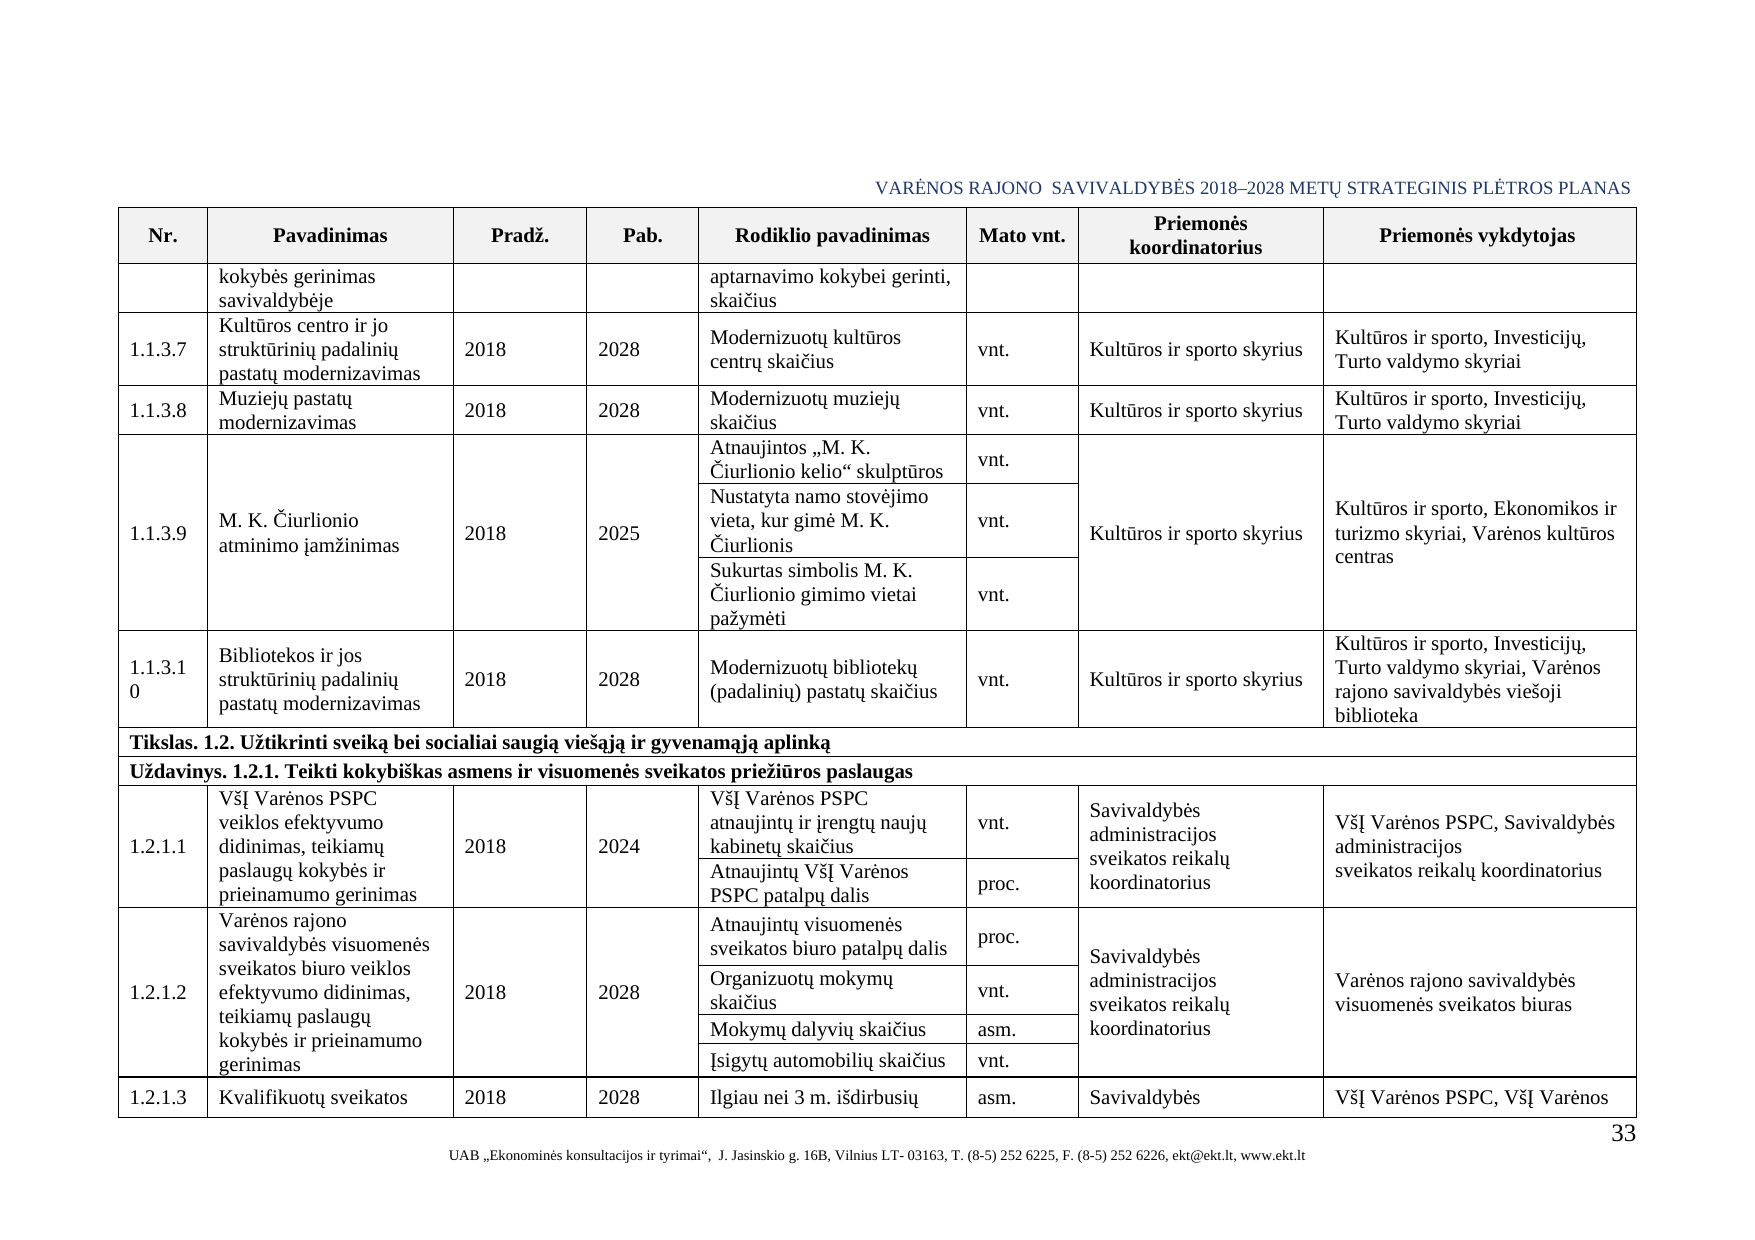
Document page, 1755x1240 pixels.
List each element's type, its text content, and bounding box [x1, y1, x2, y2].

table_cell [967, 264, 1078, 312]
table_cell vnt. [967, 631, 1078, 727]
table_cell Varėnos rajono savivaldybės visuomenės sveikatos biuro veiklos efektyvumo didinimas, teikiamų paslaugų kokybės ir prieinamumo gerinimas [208, 908, 453, 1076]
table_cell [587, 264, 698, 312]
table_cell Kultūros ir sporto, Ekonomikos ir turizmo skyriai, Varėnos kultūros centras [1324, 435, 1636, 630]
table_cell Uždavinys. 1.2.1. Teikti kokybiškas asmens ir visuomenės sveikatos priežiūros paslaugas [119, 757, 1636, 784]
table_cell Nustatyta namo stovėjimo vieta, kur gimė M. K. Čiurlionis [699, 484, 966, 557]
table_cell Savivaldybės administracijos sveikatos reikalų koordinatorius [1079, 786, 1323, 907]
table_header Pradž. [454, 208, 586, 263]
table_cell vnt. [967, 484, 1078, 557]
table_cell Kultūros centro ir jo struktūrinių padalinių pastatų modernizavimas [208, 313, 453, 385]
table_cell Organizuotų mokymų skaičius [699, 966, 966, 1014]
table_header Priemonės vykdytojas [1324, 208, 1636, 263]
table_header Nr. [119, 208, 207, 263]
table_cell Kultūros ir sporto skyrius [1079, 313, 1323, 385]
table_cell vnt. [967, 966, 1078, 1014]
table_cell 1.1.3.10 [119, 631, 207, 727]
table_cell Sukurtas simbolis M. K. Čiurlionio gimimo vietai pažymėti [699, 558, 966, 630]
table_cell [1079, 264, 1323, 312]
table_cell Kultūros ir sporto skyrius [1079, 386, 1323, 434]
table_cell Modernizuotų kultūros centrų skaičius [699, 313, 966, 385]
table_header Priemonės koordinatorius [1079, 208, 1323, 263]
table_cell VšĮ Varėnos PSPC, Savivaldybės administracijos sveikatos reikalų koordinatorius [1324, 786, 1636, 907]
table_cell 2018 [454, 908, 586, 1076]
table_cell 1.2.1.3 [119, 1078, 207, 1117]
table_cell Atnaujintų visuomenės sveikatos biuro patalpų dalis [699, 908, 966, 964]
table_cell vnt. [967, 1044, 1078, 1076]
table_cell Atnaujintų VšĮ Varėnos PSPC patalpų dalis [699, 859, 966, 907]
table_cell Savivaldybės [1079, 1078, 1323, 1117]
table_cell Kultūros ir sporto skyrius [1079, 631, 1323, 727]
table_cell Muziejų pastatų modernizavimas [208, 386, 453, 434]
table_cell 2024 [587, 786, 698, 907]
table_cell proc. [967, 908, 1078, 964]
table_cell 2018 [454, 786, 586, 907]
table_cell aptarnavimo kokybei gerinti, skaičius [699, 264, 966, 312]
table_cell Ilgiau nei 3 m. išdirbusių [699, 1078, 966, 1117]
table_cell Bibliotekos ir jos struktūrinių padalinių pastatų modernizavimas [208, 631, 453, 727]
table_cell 2025 [587, 435, 698, 630]
table_cell Kultūros ir sporto, Investicijų, Turto valdymo skyriai, Varėnos rajono savivaldybės viešoji biblioteka [1324, 631, 1636, 727]
table_cell Tikslas. 1.2. Užtikrinti sveiką bei socialiai saugią viešąją ir gyvenamąją aplinką [119, 728, 1636, 756]
table_cell vnt. [967, 386, 1078, 434]
table_cell VšĮ Varėnos PSPC veiklos efektyvumo didinimas, teikiamų paslaugų kokybės ir prieinamumo gerinimas [208, 786, 453, 907]
table_cell Atnaujintos „M. K. Čiurlionio kelio“ skulptūros [699, 435, 966, 483]
table_cell 2018 [454, 631, 586, 727]
table_cell Įsigytų automobilių skaičius [699, 1044, 966, 1076]
table_cell 1.1.3.9 [119, 435, 207, 630]
table_cell Varėnos rajono savivaldybės visuomenės sveikatos biuras [1324, 908, 1636, 1076]
table_header Pavadinimas [208, 208, 453, 263]
table_cell Kultūros ir sporto, Investicijų, Turto valdymo skyriai [1324, 386, 1636, 434]
table_cell M. K. Čiurlionio atminimo įamžinimas [208, 435, 453, 630]
table_cell Modernizuotų muziejų skaičius [699, 386, 966, 434]
table_cell kokybės gerinimas savivaldybėje [208, 264, 453, 312]
table_header Pab. [587, 208, 698, 263]
table_cell VšĮ Varėnos PSPC, VšĮ Varėnos [1324, 1078, 1636, 1117]
table_cell [119, 264, 207, 312]
table_cell 2028 [587, 313, 698, 385]
table_cell Kultūros ir sporto skyrius [1079, 435, 1323, 630]
table_cell 1.1.3.8 [119, 386, 207, 434]
table_cell 2028 [587, 1078, 698, 1117]
table_cell vnt. [967, 313, 1078, 385]
table_cell 1.1.3.7 [119, 313, 207, 385]
table_cell proc. [967, 859, 1078, 907]
table_cell 2018 [454, 386, 586, 434]
table_cell 2018 [454, 435, 586, 630]
table_cell VšĮ Varėnos PSPC atnaujintų ir įrengtų naujų kabinetų skaičius [699, 786, 966, 858]
table_cell Kvalifikuotų sveikatos [208, 1078, 453, 1117]
table_header Rodiklio pavadinimas [699, 208, 966, 263]
table_cell 1.2.1.2 [119, 908, 207, 1076]
table_cell asm. [967, 1078, 1078, 1117]
table_cell 2028 [587, 908, 698, 1076]
table_cell Mokymų dalyvių skaičius [699, 1015, 966, 1042]
table_cell vnt. [967, 435, 1078, 483]
table_cell vnt. [967, 558, 1078, 630]
table_cell [1324, 264, 1636, 312]
table_cell asm. [967, 1015, 1078, 1042]
table_cell 2028 [587, 386, 698, 434]
table_cell [454, 264, 586, 312]
table_cell 2018 [454, 313, 586, 385]
table_header Mato vnt. [967, 208, 1078, 263]
table_cell Modernizuotų bibliotekų (padalinių) pastatų skaičius [699, 631, 966, 727]
table_cell Kultūros ir sporto, Investicijų, Turto valdymo skyriai [1324, 313, 1636, 385]
table_cell 2018 [454, 1078, 586, 1117]
table_cell 2028 [587, 631, 698, 727]
table_cell Savivaldybės administracijos sveikatos reikalų koordinatorius [1079, 908, 1323, 1076]
table_cell 1.2.1.1 [119, 786, 207, 907]
table_cell vnt. [967, 786, 1078, 858]
